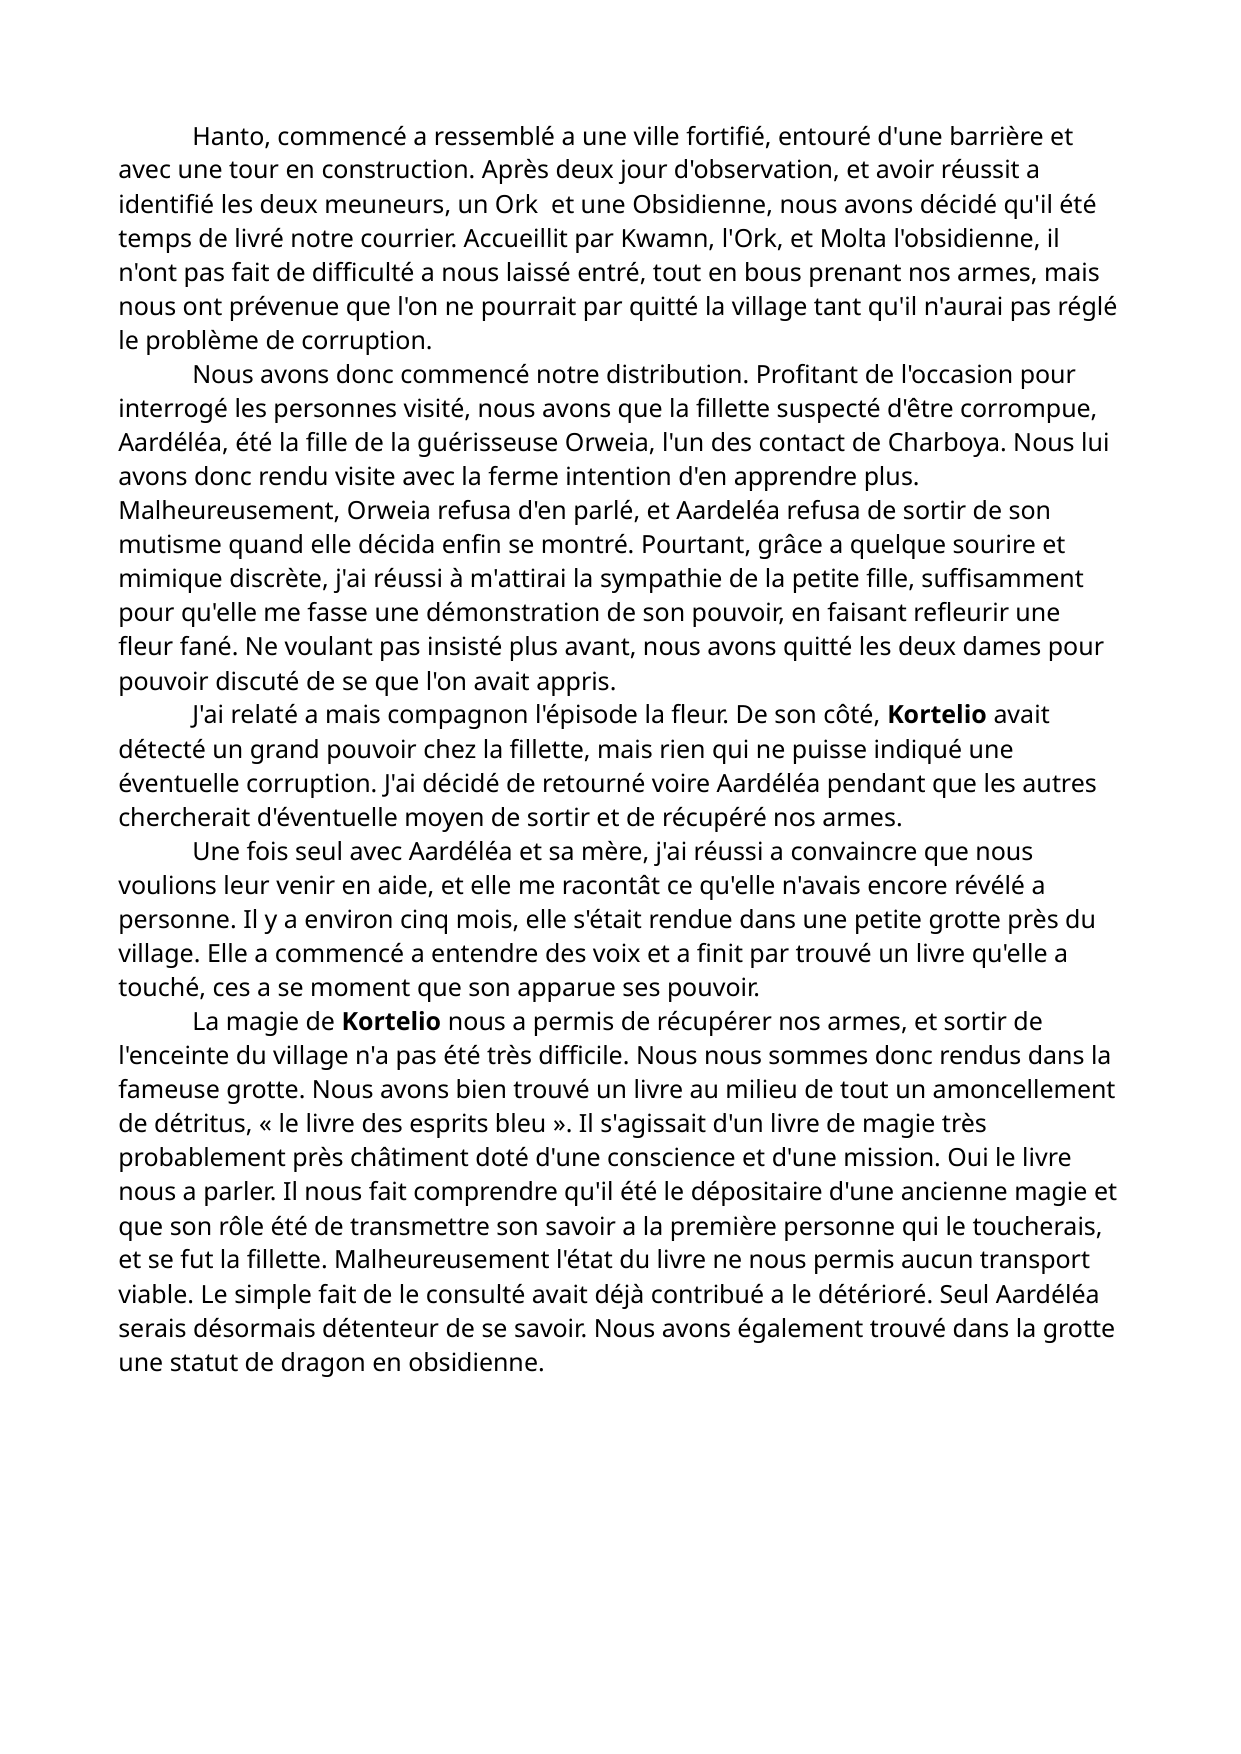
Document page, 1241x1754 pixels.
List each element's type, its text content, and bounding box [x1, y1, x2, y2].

text La magie de Kortelio nous a permis de récupérer nos armes, et sortir de l'enceinte du village n'a pas été très difficile. Nous nous sommes donc rendus dans la fameuse grotte. Nous avons bien trouvé un livre au milieu de tout un amoncellement de détritus, « le livre des esprits bleu ». Il s'agissait d'un livre de magie très probablement près châtiment doté d'une conscience et d'une mission. Oui le livre nous a parler. Il nous fait comprendre qu'il été le dépositaire d'une ancienne magie et que son rôle été de transmettre son savoir a la première personne qui le toucherais, et se fut la fillette. Malheureusement l'état du livre ne nous permis aucun transport viable. Le simple fait de le consulté avait déjà contribué a le détérioré. Seul Aardéléa serais désormais détenteur de se savoir. Nous avons également trouvé dans la grotte une statut de dragon en obsidienne. [118, 1004, 1122, 1378]
text J'ai relaté a mais compagnon l'épisode la fleur. De son côté, Kortelio avait détecté un grand pouvoir chez la fillette, mais rien qui ne puisse indiqué une éventuelle corruption. J'ai décidé de retourné voire Aardéléa pendant que les autres chercherait d'éventuelle moyen de sortir et de récupéré nos armes. [118, 697, 1122, 833]
text Une fois seul avec Aardéléa et sa mère, j'ai réussi a convaincre que nous voulions leur venir en aide, et elle me racontât ce qu'elle n'avais encore révélé a personne. Il y a environ cinq mois, elle s'était rendue dans une petite grotte près du village. Elle a commencé a entendre des voix et a finit par trouvé un livre qu'elle a touché, ces a se moment que son apparue ses pouvoir. [118, 833, 1122, 1004]
text Nous avons donc commencé notre distribution. Profitant de l'occasion pour interrogé les personnes visité, nous avons que la fillette suspecté d'être corrompue, Aardéléa, été la fille de la guérisseuse Orweia, l'un des contact de Charboya. Nous lui avons donc rendu visite avec la ferme intention d'en apprendre plus. Malheureusement, Orweia refusa d'en parlé, et Aardeléa refusa de sortir de son mutisme quand elle décida enfin se montré. Pourtant, grâce a quelque sourire et mimique discrète, j'ai réussi à m'attirai la sympathie de la petite fille, suffisamment pour qu'elle me fasse une démonstration de son pouvoir, en faisant refleurir une fleur fané. Ne voulant pas insisté plus avant, nous avons quitté les deux dames pour pouvoir discuté de se que l'on avait appris. [118, 357, 1122, 697]
text Hanto, commencé a ressemblé a une ville fortifié, entouré d'une barrière et avec une tour en construction. Après deux jour d'observation, et avoir réussit a identifié les deux meuneurs, un Ork et une Obsidienne, nous avons décidé qu'il été temps de livré notre courrier. Accueillit par Kwamn, l'Ork, et Molta l'obsidienne, il n'ont pas fait de difficulté a nous laissé entré, tout en bous prenant nos armes, mais nous ont prévenue que l'on ne pourrait par quitté la village tant qu'il n'aurai pas réglé le problème de corruption. [118, 118, 1122, 357]
